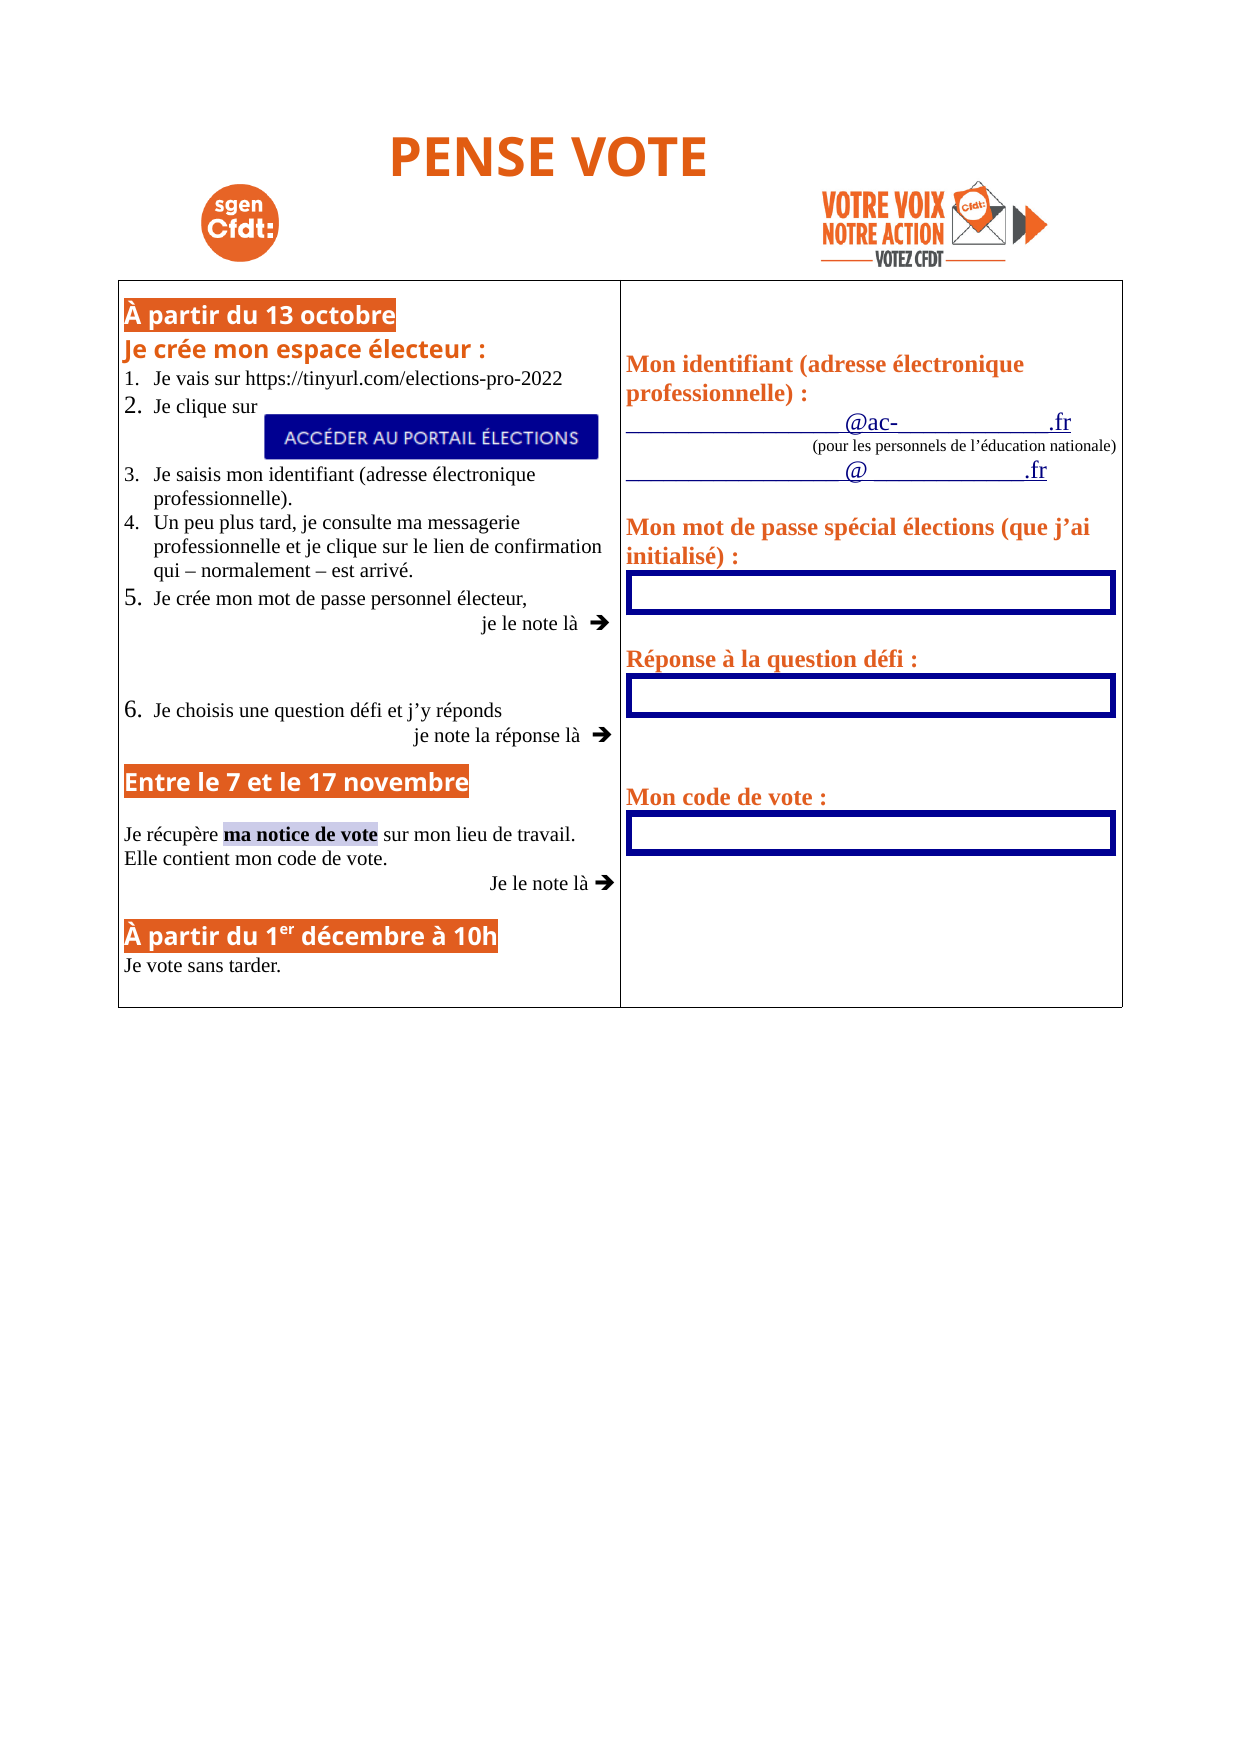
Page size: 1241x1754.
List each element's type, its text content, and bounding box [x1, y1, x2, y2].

text PENSE VOTE [118, 118, 1122, 280]
table_header À partir du 13 octobre Je crée mon espace électeur : Je vais sur https://tinyurl.com/elections-pro-2022 Je clique sur Je saisis mon identifiant (adresse électronique professionnelle). Un peu plus tard, je consulte ma messagerie professionnelle et je clique sur le lien de confirmation qui – normalement – est arrivé. Je crée mon mot de passe personnel électeur, je le note là  Je choisis une question défi et j’y réponds je note la réponse là  Entre le 7 et le 17 novembre Je récupère ma notice de vote sur mon lieu de travail. Elle contient mon code de vote. Je le note là  À partir du 1er décembre à 10h Je vote sans tarder. [119, 281, 620, 1006]
table_header Mon identifiant (adresse électronique professionnelle) : _________________ @ac-____________.fr (pour les personnels de l’éducation nationale) _________________ @ ____________.fr Mon mot de passe spécial élections (que j’ai initialisé) : Réponse à la question défi : Mon code de vote : [621, 281, 1122, 1006]
